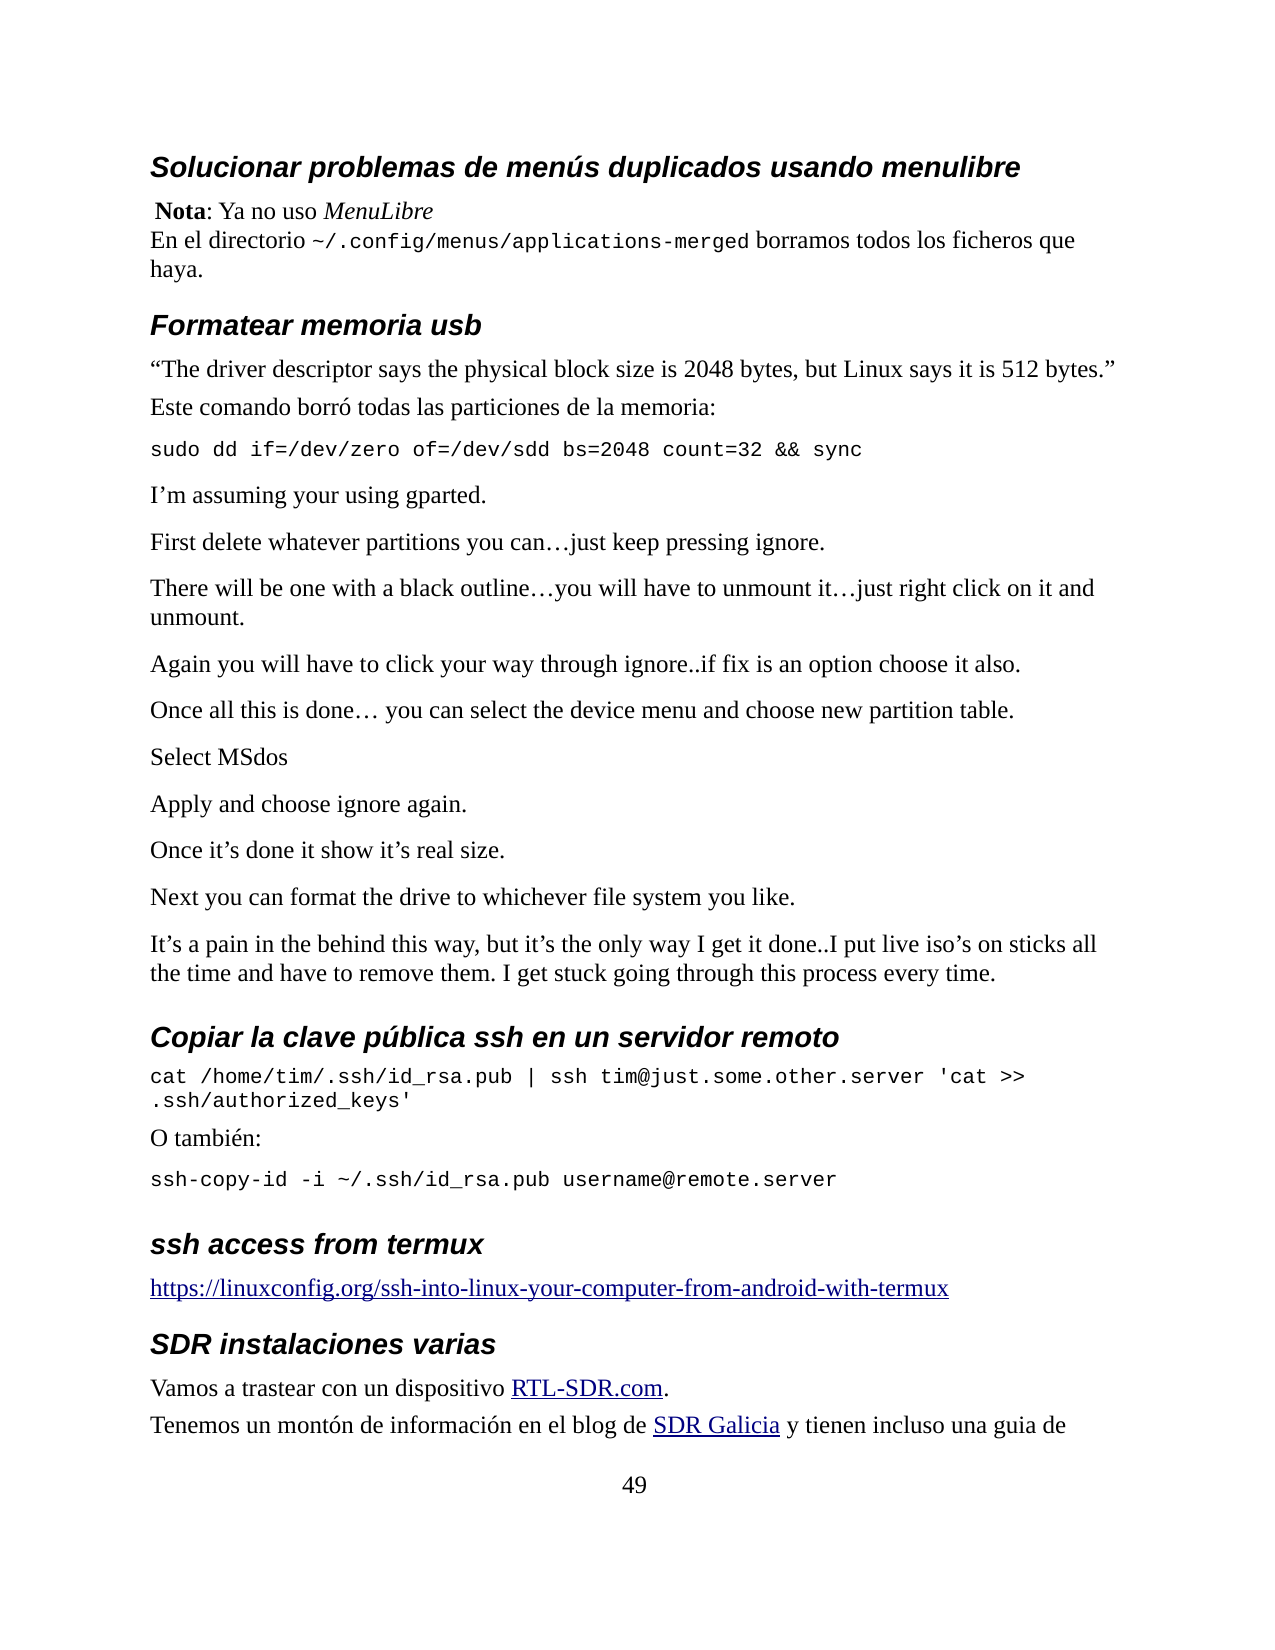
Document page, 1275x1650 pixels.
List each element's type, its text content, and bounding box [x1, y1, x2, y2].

text ssh-copy-id -i ~/.ssh/id_rsa.pub username@remote.server [150, 1169, 1125, 1193]
subtitle SDR instalaciones varias [150, 1327, 1125, 1360]
text Next you can format the drive to whichever file system you like. [150, 882, 1125, 911]
subtitle Formatear memoria usb [150, 308, 1125, 342]
text Select MSdos [150, 742, 1125, 771]
text There will be one with a black outline…you will have to unmount it…just right click on it and unmount. [150, 573, 1125, 631]
text O también: [150, 1123, 1125, 1151]
text I’m assuming your using gparted. [150, 480, 1125, 509]
text Vamos a trastear con un dispositivo RTL-SDR.com. [150, 1373, 1125, 1401]
text Este comando borró todas las particiones de la memoria: [150, 392, 1125, 421]
text Once all this is done… you can select the device menu and choose new partition table. [150, 696, 1125, 724]
text Once it’s done it show it’s real size. [150, 836, 1125, 864]
text En el directorio ~/.config/menus/applications-merged borramos todos los ficheros que haya. [150, 225, 1125, 283]
text sudo dd if=/dev/zero of=/dev/sdd bs=2048 count=32 && sync [150, 438, 1125, 462]
subtitle Copiar la clave pública ssh en un servidor remoto [150, 1020, 1125, 1054]
text https://linuxconfig.org/ssh-into-linux-your-computer-from-android-with-termux [150, 1273, 1125, 1302]
subtitle ssh access from termux [150, 1227, 1125, 1260]
subtitle Solucionar problemas de menús duplicados usando menulibre [150, 150, 1125, 183]
table_header Nota: Ya no uso MenuLibre [150, 196, 1125, 225]
text It’s a pain in the behind this way, but it’s the only way I get it done..I put live iso’s on sticks all the time and have to remove them. I get stuck going through this process every time. [150, 929, 1125, 986]
text First delete whatever partitions you can…just keep pressing ignore. [150, 527, 1125, 556]
text “The driver descriptor says the physical block size is 2048 bytes, but Linux says it is 512 bytes.” [150, 354, 1125, 383]
text Again you will have to click your way through ignore..if fix is an option choose it also. [150, 649, 1125, 678]
text Apply and choose ignore again. [150, 789, 1125, 818]
text Tenemos un montón de información en el blog de SDR Galicia y tienen incluso una guia de [150, 1410, 1125, 1439]
text cat /home/tim/.ssh/id_rsa.pub | ssh tim@just.some.other.server 'cat >> .ssh/authorized_keys' [150, 1066, 1125, 1114]
